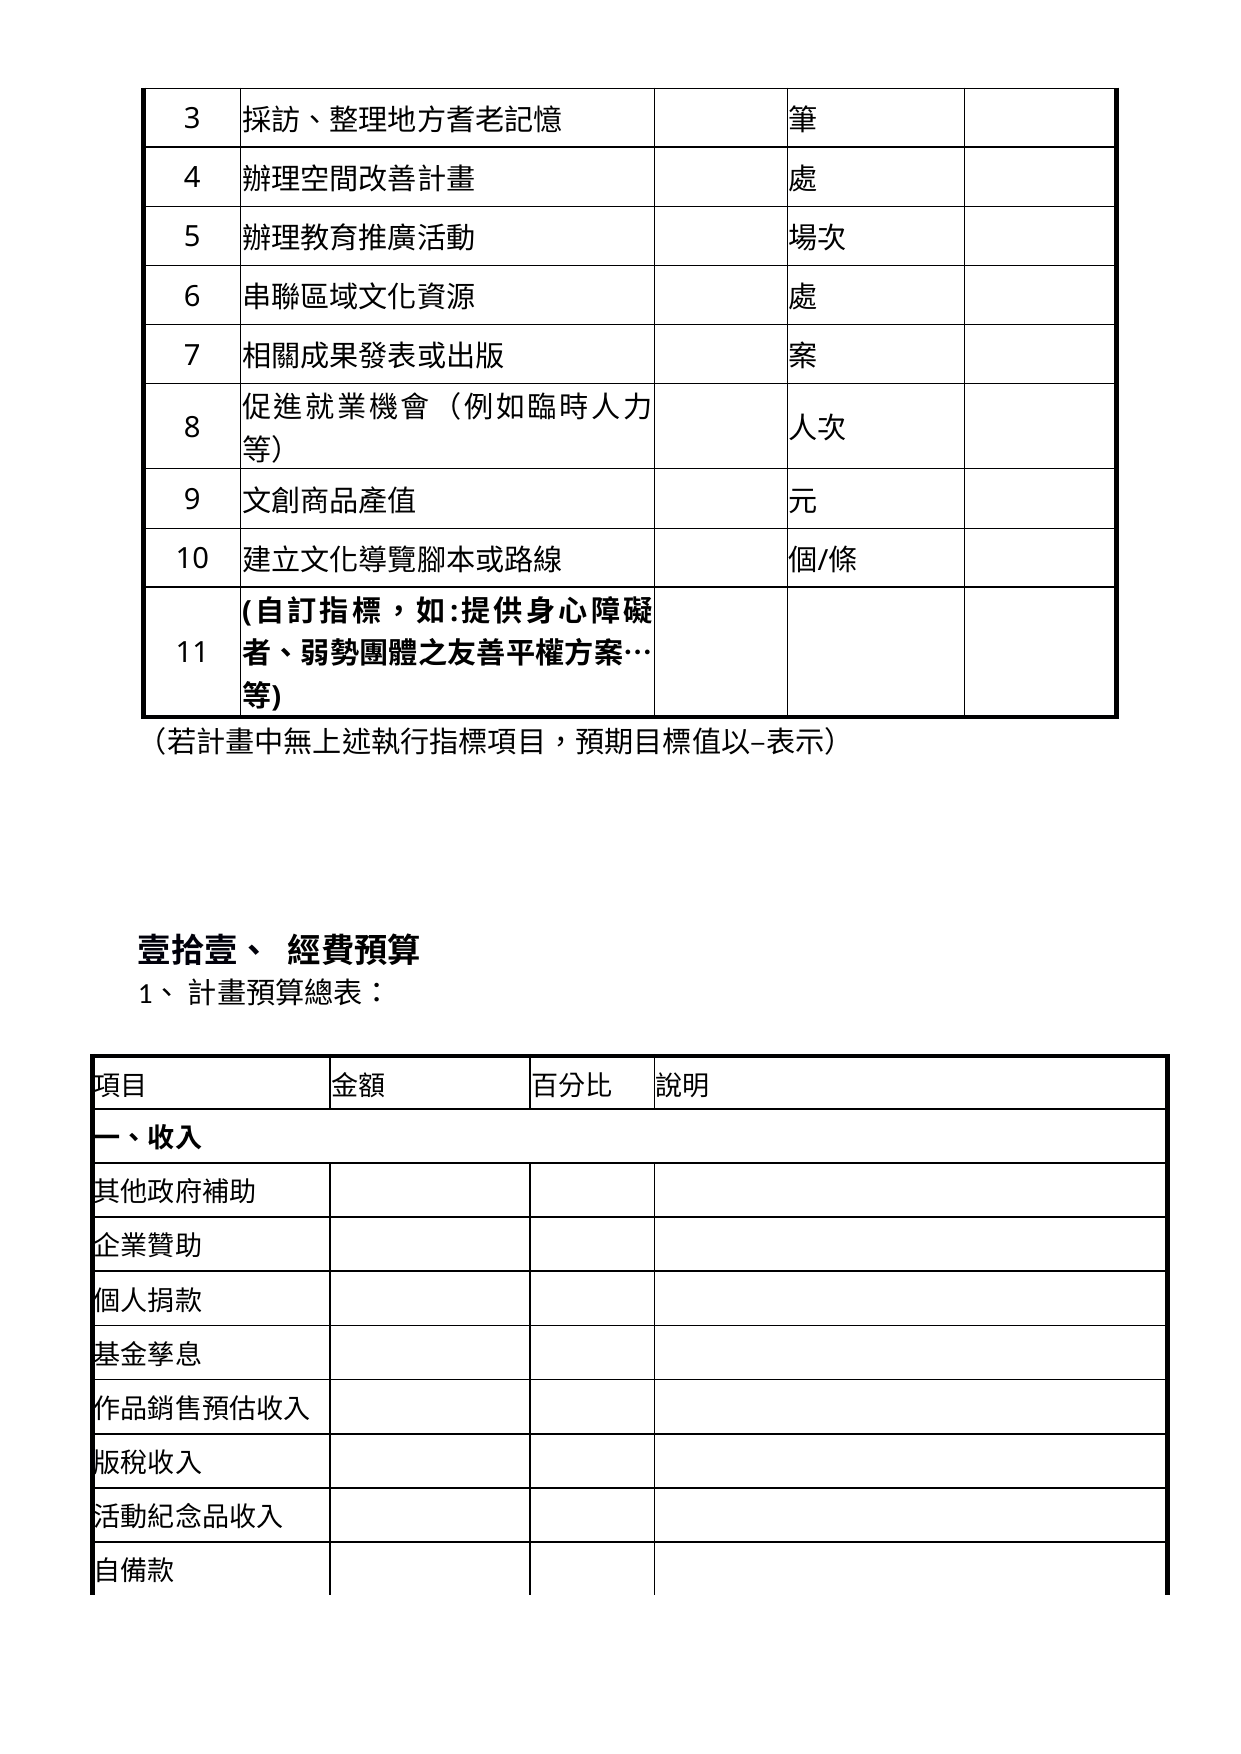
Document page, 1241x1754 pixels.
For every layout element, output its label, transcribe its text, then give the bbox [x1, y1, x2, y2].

table_cell 場次 [788, 207, 964, 264]
table_cell 人次 [788, 384, 964, 468]
table_cell [531, 1218, 654, 1270]
table_cell [965, 89, 1114, 146]
table_cell 5 [146, 207, 240, 264]
table_cell 採訪、整理地方耆老記憶 [241, 89, 654, 146]
table_cell 處 [788, 148, 964, 206]
table_cell 企業贊助 [95, 1218, 329, 1270]
table_cell [655, 1326, 1165, 1379]
table_cell [655, 1435, 1165, 1487]
table_cell 11 [146, 588, 240, 714]
table_cell [331, 1435, 529, 1487]
table_cell [655, 588, 787, 714]
table_cell [965, 469, 1114, 527]
table_cell 版稅收入 [95, 1435, 329, 1487]
table_cell [531, 1543, 654, 1595]
table_cell 活動紀念品收入 [95, 1489, 329, 1541]
table_cell 其他政府補助 [95, 1164, 329, 1216]
table_cell 8 [146, 384, 240, 468]
table_cell [965, 529, 1114, 586]
table_cell 4 [146, 148, 240, 206]
table_cell [965, 384, 1114, 468]
table_cell 9 [146, 469, 240, 527]
table_cell [965, 266, 1114, 324]
table_cell [965, 588, 1114, 714]
table_cell 7 [146, 325, 240, 383]
table_cell [965, 325, 1114, 383]
table_cell 建立文化導覽腳本或路線 [241, 529, 654, 586]
table_cell 相關成果發表或出版 [241, 325, 654, 383]
table_cell [965, 148, 1114, 206]
table_cell [965, 207, 1114, 264]
table_cell [331, 1218, 529, 1270]
table_cell [331, 1272, 529, 1324]
table_cell 文創商品產值 [241, 469, 654, 527]
list 經費預算 [138, 929, 1122, 970]
table_cell 案 [788, 325, 964, 383]
table_cell 串聯區域文化資源 [241, 266, 654, 324]
table_cell [655, 1218, 1165, 1270]
table_cell [331, 1489, 529, 1541]
table_cell [655, 1489, 1165, 1541]
table_cell 基金孳息 [95, 1326, 329, 1379]
table_cell 一、收入 [95, 1110, 1165, 1162]
text （若計畫中無上述執行指標項目，預期目標值以–表示） [138, 719, 1122, 761]
table_cell [655, 1380, 1165, 1433]
table_cell 個/條 [788, 529, 964, 586]
table_cell (自訂指標，如:提供身心障礙者、弱勢團體之友善平權方案…等) [241, 588, 654, 714]
table_cell 6 [146, 266, 240, 324]
table_cell [655, 89, 787, 146]
table_cell [655, 529, 787, 586]
table_cell 辦理教育推廣活動 [241, 207, 654, 264]
table_cell 處 [788, 266, 964, 324]
table_cell 元 [788, 469, 964, 527]
table_cell [655, 207, 787, 264]
table_cell [531, 1489, 654, 1541]
list 計畫預算總表： [138, 970, 1122, 1012]
table_cell [331, 1164, 529, 1216]
table_cell [331, 1326, 529, 1379]
table_cell 10 [146, 529, 240, 586]
table_cell [655, 384, 787, 468]
table_cell 促進就業機會（例如臨時人力等） [241, 384, 654, 468]
table_cell [531, 1164, 654, 1216]
table_cell 3 [146, 89, 240, 146]
table_cell 辦理空間改善計畫 [241, 148, 654, 206]
table_cell [655, 148, 787, 206]
table_cell [655, 325, 787, 383]
table_cell [331, 1543, 529, 1595]
table_cell [788, 588, 964, 714]
table_header 金額 [331, 1058, 529, 1108]
table_cell [531, 1435, 654, 1487]
table_header 說明 [655, 1058, 1165, 1108]
table_cell [655, 1272, 1165, 1324]
table_cell 自備款 [95, 1543, 329, 1595]
table_header 百分比 [531, 1058, 654, 1108]
table_cell [655, 469, 787, 527]
table_cell [531, 1272, 654, 1324]
table_header 項目 [95, 1058, 329, 1108]
table_cell [331, 1380, 529, 1433]
table_cell [655, 1164, 1165, 1216]
table_cell [655, 1543, 1165, 1595]
table_cell 筆 [788, 89, 964, 146]
table_cell [531, 1326, 654, 1379]
table_cell 作品銷售預估收入 [95, 1380, 329, 1433]
table_cell [531, 1380, 654, 1433]
table_cell 個人捐款 [95, 1272, 329, 1324]
table_cell [655, 266, 787, 324]
